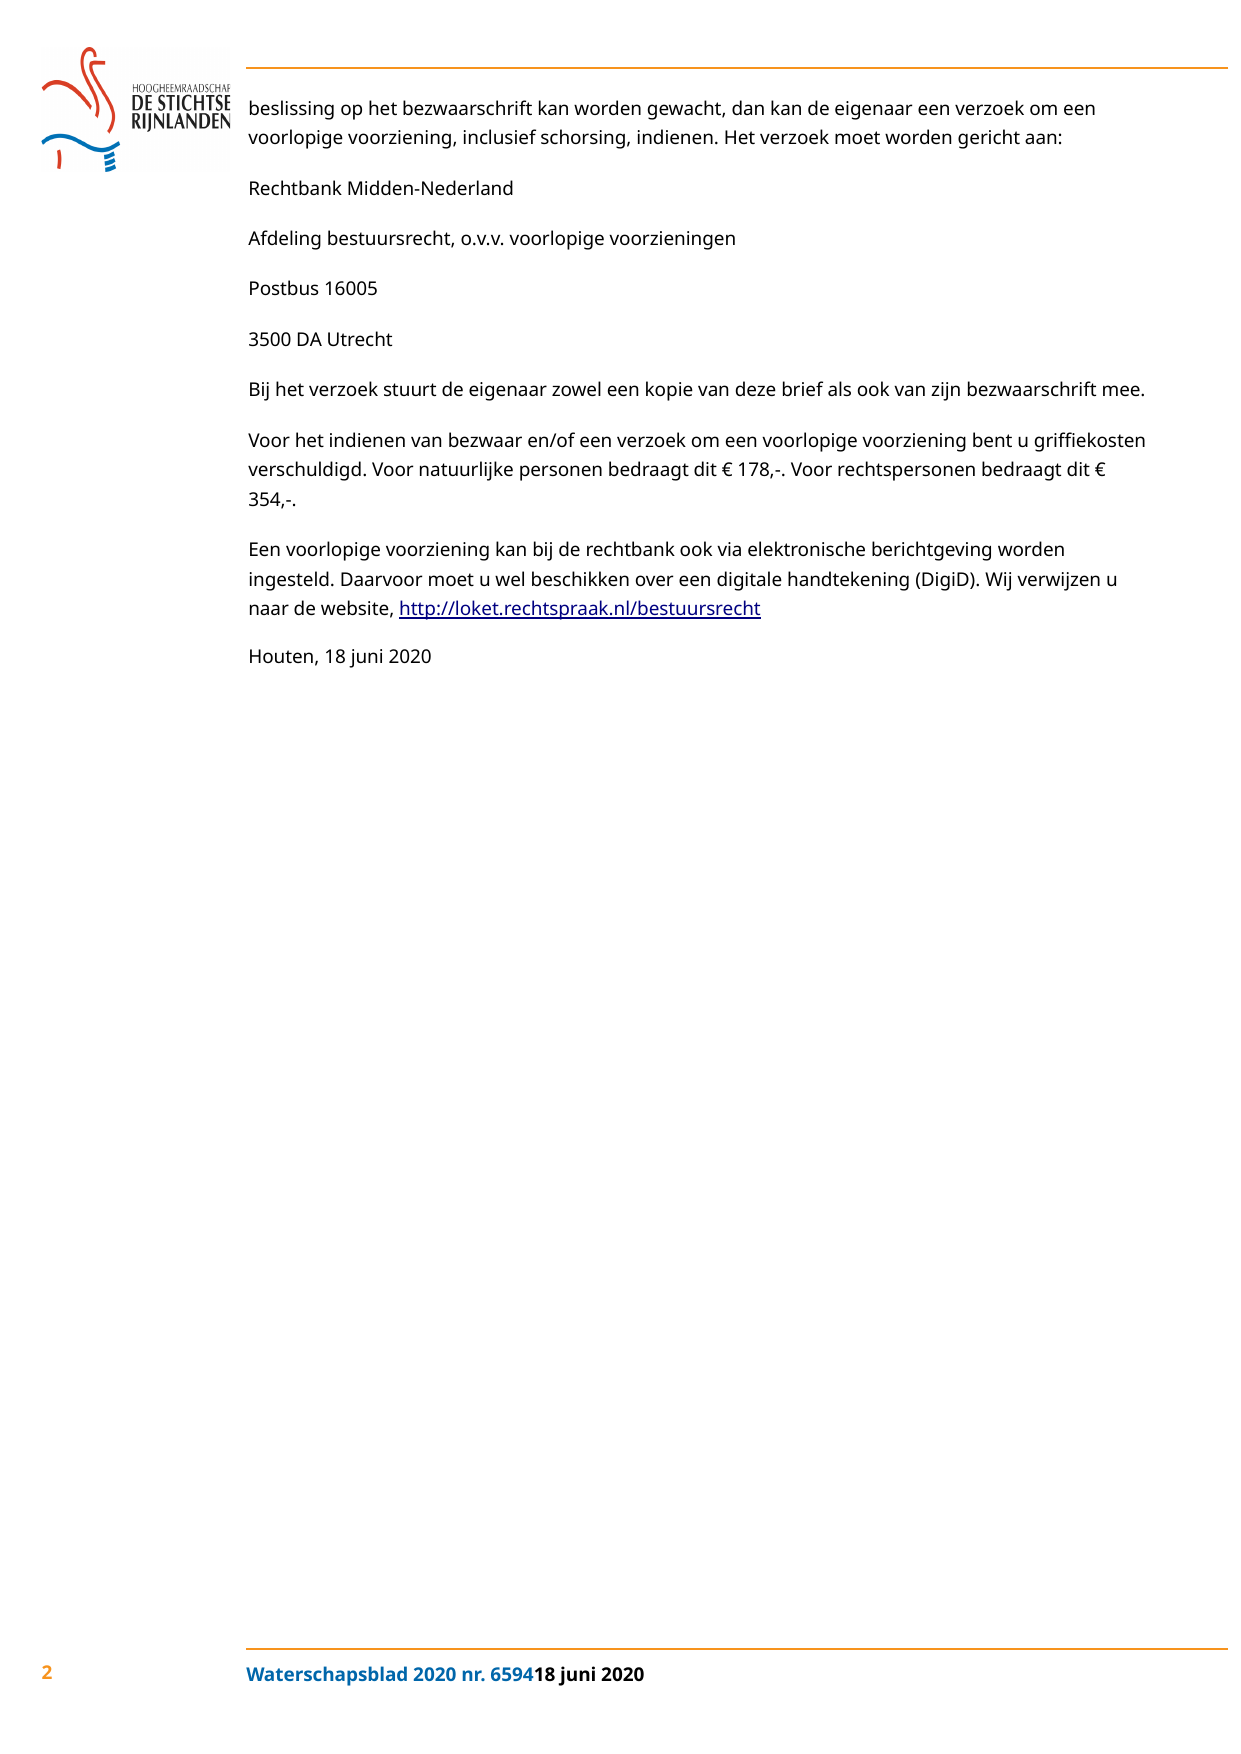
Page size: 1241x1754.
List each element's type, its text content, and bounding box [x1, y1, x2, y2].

text Houten, 18 juni 2020 [248, 643, 1152, 669]
text Rechtbank Midden-Nederland [248, 175, 1152, 201]
text Voor het indienen van bezwaar en/of een verzoek om een voorlopige voorziening bent u griffiekosten verschuldigd. Voor natuurlijke personen bedraagt dit € 178,-. Voor rechtspersonen bedraagt dit € 354,-. [248, 427, 1152, 512]
text 3500 DA Utrecht [248, 326, 1152, 352]
picture [41, 47, 231, 172]
text Postbus 16005 [248, 276, 1152, 301]
text Bij het verzoek stuurt de eigenaar zowel een kopie van deze brief als ook van zijn bezwaarschrift mee. [248, 376, 1152, 402]
text beslissing op het bezwaarschrift kan worden gewacht, dan kan de eigenaar een verzoek om een voorlopige voorziening, inclusief schorsing, indienen. Het verzoek moet worden gericht aan: [248, 95, 1152, 150]
text Afdeling bestuursrecht, o.v.v. voorlopige voorzieningen [248, 225, 1152, 251]
text Een voorlopige voorziening kan bij de rechtbank ook via elektronische berichtgeving worden ingesteld. Daarvoor moet u wel beschikken over een digitale handtekening (DigiD). Wij verwijzen u naar de website, http://loket.rechtspraak.nl/bestuursrecht [248, 536, 1152, 621]
